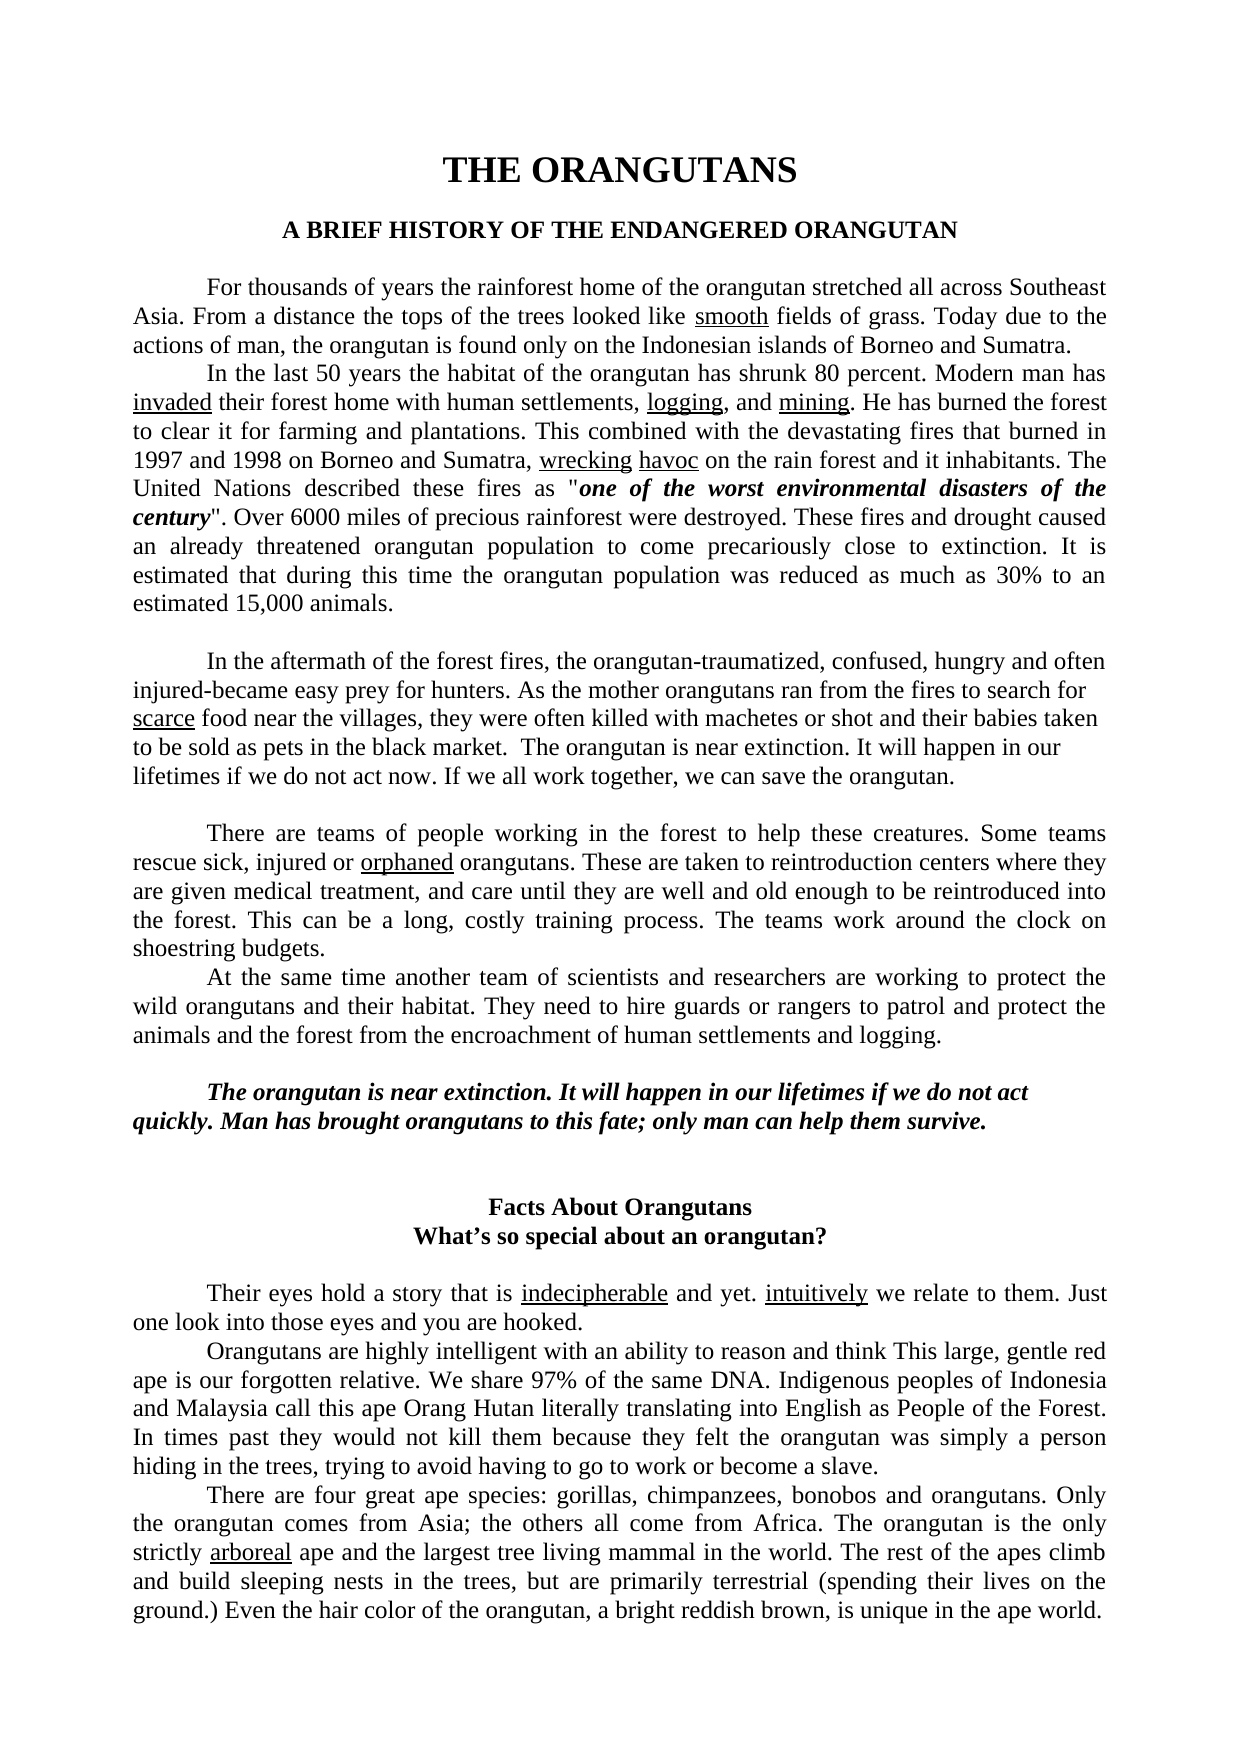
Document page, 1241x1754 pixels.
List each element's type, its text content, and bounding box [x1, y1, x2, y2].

text There are four great ape species: gorillas, chimpanzees, bonobos and orangutans. Only the orangutan comes from Asia; the others all come from Africa. The orangutan is the only strictly arboreal ape and the largest tree living mammal in the world. The rest of the apes climb and build sleeping nests in the trees, but are primarily terrestrial (spending their lives on the ground.) Even the hair color of the orangutan, a bright reddish brown, is unique in the ape world. [133, 1480, 1108, 1623]
text A BRIEF HISTORY OF THE ENDANGERED ORANGUTAN [133, 215, 1108, 243]
text What’s so special about an orangutan? [133, 1221, 1108, 1250]
text The orangutan is near extinction. It will happen in our lifetimes if we do not act quickly. Man has brought orangutans to this fate; only man can help them survive. [133, 1077, 1108, 1135]
text Facts About Orangutans [133, 1192, 1108, 1221]
text THE ORANGUTANS [133, 148, 1108, 191]
text Their eyes hold a story that is indecipherable and yet. intuitively we relate to them. Just one look into those eyes and you are hooked. [133, 1278, 1108, 1336]
text Orangutans are highly intelligent with an ability to reason and think This large, gentle red ape is our forgotten relative. We share 97% of the same DNA. Indigenous peoples of Indonesia and Malaysia call this ape Orang Hutan literally translating into English as People of the Forest. In times past they would not kill them because they felt the orangutan was simply a person hiding in the trees, trying to avoid having to go to work or become a slave. [133, 1336, 1108, 1480]
text For thousands of years the rainforest home of the orangutan stretched all across Southeast Asia. From a distance the tops of the trees looked like smooth fields of grass. Today due to the actions of man, the orangutan is found only on the Indonesian islands of Borneo and Sumatra. [133, 272, 1108, 358]
text At the same time another team of scientists and researchers are working to protect the wild orangutans and their habitat. They need to hire guards or rangers to patrol and protect the animals and the forest from the encroachment of human settlements and logging. [133, 962, 1108, 1048]
text In the last 50 years the habitat of the orangutan has shrunk 80 percent. Modern man has invaded their forest home with human settlements, logging, and mining. He has burned the forest to clear it for farming and plantations. This combined with the devastating fires that burned in 1997 and 1998 on Borneo and Sumatra, wrecking havoc on the rain forest and it inhabitants. The United Nations described these fires as "one of the worst environmental disasters of the century". Over 6000 miles of precious rainforest were destroyed. These fires and drought caused an already threatened orangutan population to come precariously close to extinction. It is estimated that during this time the orangutan population was reduced as much as 30% to an estimated 15,000 animals. [133, 358, 1108, 617]
text There are teams of people working in the forest to help these creatures. Some teams rescue sick, injured or orphaned orangutans. These are taken to reintroduction centers where they are given medical treatment, and care until they are well and old enough to be reintroduced into the forest. This can be a long, costly training process. The teams work around the clock on shoestring budgets. [133, 818, 1108, 962]
text In the aftermath of the forest fires, the orangutan-traumatized, confused, hungry and often injured-became easy prey for hunters. As the mother orangutans ran from the fires to search for scarce food near the villages, they were often killed with machetes or shot and their babies taken to be sold as pets in the black market. The orangutan is near extinction. It will happen in our lifetimes if we do not act now. If we all work together, we can save the orangutan. [133, 646, 1108, 790]
